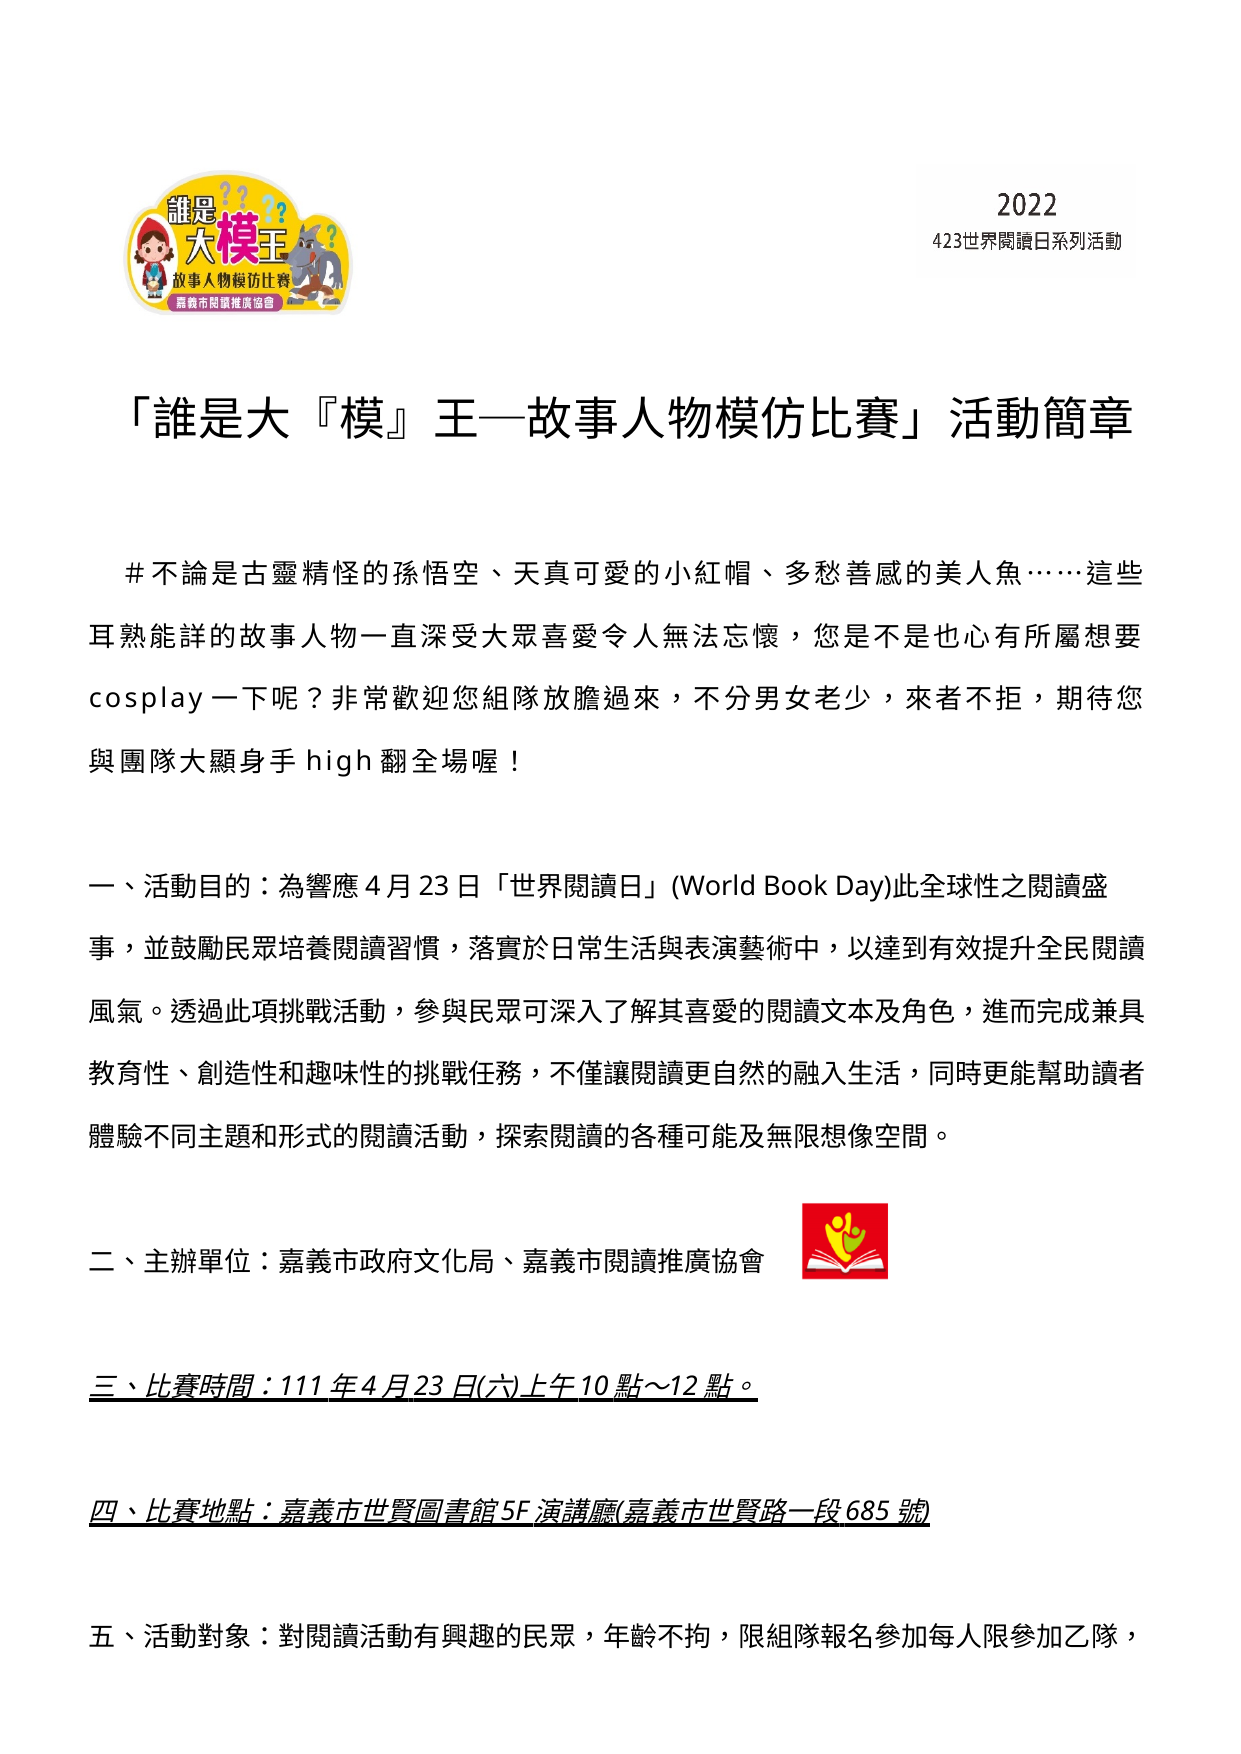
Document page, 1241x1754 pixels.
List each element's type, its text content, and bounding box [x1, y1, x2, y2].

text [889, 1218, 1152, 1280]
text ＃不論是古靈精怪的孫悟空、天真可愛的小紅帽、多愁善感的美人魚……這些耳熟能詳的故事人物一直深受大眾喜愛令人無法忘懷，您是不是也心有所屬想要cosplay一下呢？非常歡迎您組隊放膽過來，不分男女老少，來者不拒，期待您與團隊大顯身手high翻全場喔！ [89, 530, 1152, 780]
text 二、主辦單位：嘉義市政府文化局、嘉義市閱讀推廣協會 [89, 1218, 800, 1280]
text 五、活動對象：對閱讀活動有興趣的民眾，年齡不拘，限組隊報名參加每人限參加乙隊， [89, 1593, 1152, 1655]
text 三、比賽時間：111年4月23日(六)上午10點〜12點。 [89, 1343, 1152, 1405]
text 「誰是大『模』王─故事人物模仿比賽」活動簡章 [89, 343, 1152, 468]
text 事，並鼓勵民眾培養閱讀習慣，落實於日常生活與表演藝術中，以達到有效提升全民閱讀風氣。透過此項挑戰活動，參與民眾可深入了解其喜愛的閱讀文本及角色，進而完成兼具教育性、創造性和趣味性的挑戰任務，不僅讓閱讀更自然的融入生活，同時更能幫助讀者體驗不同主題和形式的閱讀活動，探索閱讀的各種可能及無限想像空間。 [89, 905, 1152, 1155]
text 一、活動目的：為響應4月23日「世界閱讀日」(World Book Day)此全球性之閱讀盛 [89, 843, 1152, 905]
text 四、比賽地點：嘉義市世賢圖書館5F演講廳(嘉義市世賢路一段685號) [89, 1468, 1152, 1530]
